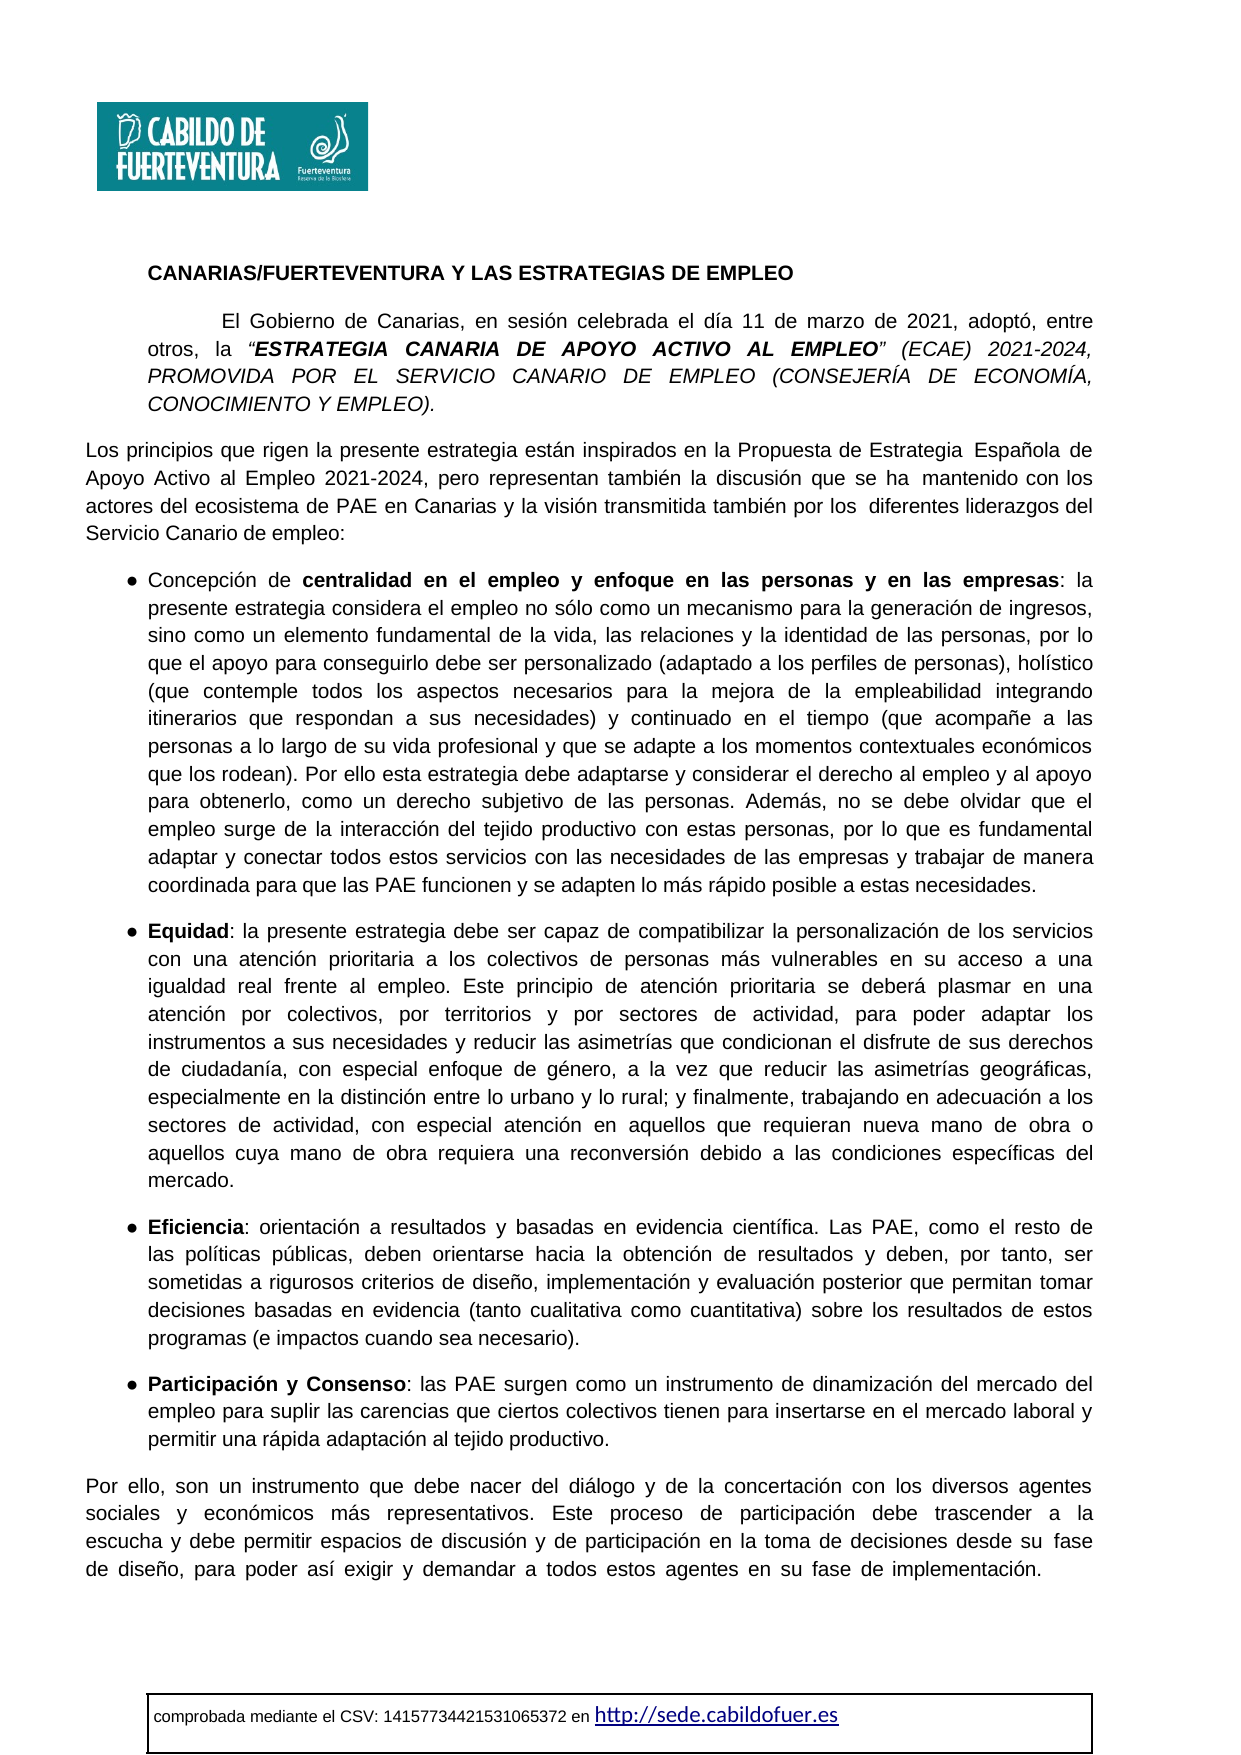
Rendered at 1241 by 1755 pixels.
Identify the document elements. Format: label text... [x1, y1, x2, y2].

text Los principios que rigen la presente estrategia están inspirados en la Propuesta de Estrategia Española de Apoyo Activo al Empleo 2021-2024, pero representan también la discusión que se ha mantenido con los actores del ecosistema de PAE en Canarias y la visión transmitida también por los diferentes liderazgos del Servicio Canario de empleo: [85, 438, 1093, 545]
list Equidad: la presente estrategia debe ser capaz de compatibilizar la personalización de los servicios con una atención prioritaria a los colectivos de personas más vulnerables en su acceso a una igualdad real frente al empleo. Este principio de atención prioritaria se deberá plasmar en una atención por colectivos, por territorios y por sectores de actividad, para poder adaptar los instrumentos a sus necesidades y reducir las asimetrías que condicionan el disfrute de sus derechos de ciudadanía, con especial enfoque de género, a la vez que reducir las asimetrías geográficas, especialmente en la distinción entre lo urbano y lo rural; y finalmente, trabajando en adecuación a los sectores de actividad, con especial atención en aquellos que requieran nueva mano de obra o aquellos cuya mano de obra requiera una reconversión debido a las condiciones específicas del mercado. [126, 919, 1093, 1192]
list Participación y Consenso: las PAE surgen como un instrumento de dinamización del mercado del empleo para suplir las carencias que ciertos colectivos tienen para insertarse en el mercado laboral y permitir una rápida adaptación al tejido productivo. [126, 1372, 1093, 1451]
list Concepción de centralidad en el empleo y enfoque en las personas y en las empresas: la presente estrategia considera el empleo no sólo como un mecanismo para la generación de ingresos, sino como un elemento fundamental de la vida, las relaciones y la identidad de las personas, por lo que el apoyo para conseguirlo debe ser personalizado (adaptado a los perfiles de personas), holístico (que contemple todos los aspectos necesarios para la mejora de la empleabilidad integrando itinerarios que respondan a sus necesidades) y continuado en el tiempo (que acompañe a las personas a lo largo de su vida profesional y que se adapte a los momentos contextuales económicos que los rodean). Por ello esta estrategia debe adaptarse y considerar el derecho al empleo y al apoyo para obtenerlo, como un derecho subjetivo de las personas. Además, no se debe olvidar que el empleo surge de la interacción del tejido productivo con estas personas, por lo que es fundamental adaptar y conectar todos estos servicios con las necesidades de las empresas y trabajar de manera coordinada para que las PAE funcionen y se adapten lo más rápido posible a estas necesidades. [126, 568, 1093, 896]
text CANARIAS/FUERTEVENTURA Y LAS ESTRATEGIAS DE EMPLEO [147, 260, 1107, 284]
text Por ello, son un instrumento que debe nacer del diálogo y de la concertación con los diversos agentes sociales y económicos más representativos. Este proceso de participación debe trascender a la escucha y debe permitir espacios de discusión y de participación en la toma de decisiones desde su fase de diseño, para poder así exigir y demandar a todos estos agentes en su fase de implementación. [85, 1473, 1093, 1581]
list Eficiencia: orientación a resultados y basadas en evidencia científica. Las PAE, como el resto de las políticas públicas, deben orientarse hacia la obtención de resultados y deben, por tanto, ser sometidas a rigurosos criterios de diseño, implementación y evaluación posterior que permitan tomar decisiones basadas en evidencia (tanto cualitativa como cuantitativa) sobre los resultados de estos programas (e impactos cuando sea necesario). [126, 1214, 1093, 1349]
text El Gobierno de Canarias, en sesión celebrada el día 11 de marzo de 2021, adoptó, entre otros, la “ESTRATEGIA CANARIA DE APOYO ACTIVO AL EMPLEO” (ECAE) 2021-2024, PROMOVIDA POR EL SERVICIO CANARIO DE EMPLEO (CONSEJERÍA DE ECONOMÍA, CONOCIMIENTO Y EMPLEO). [147, 309, 1093, 416]
